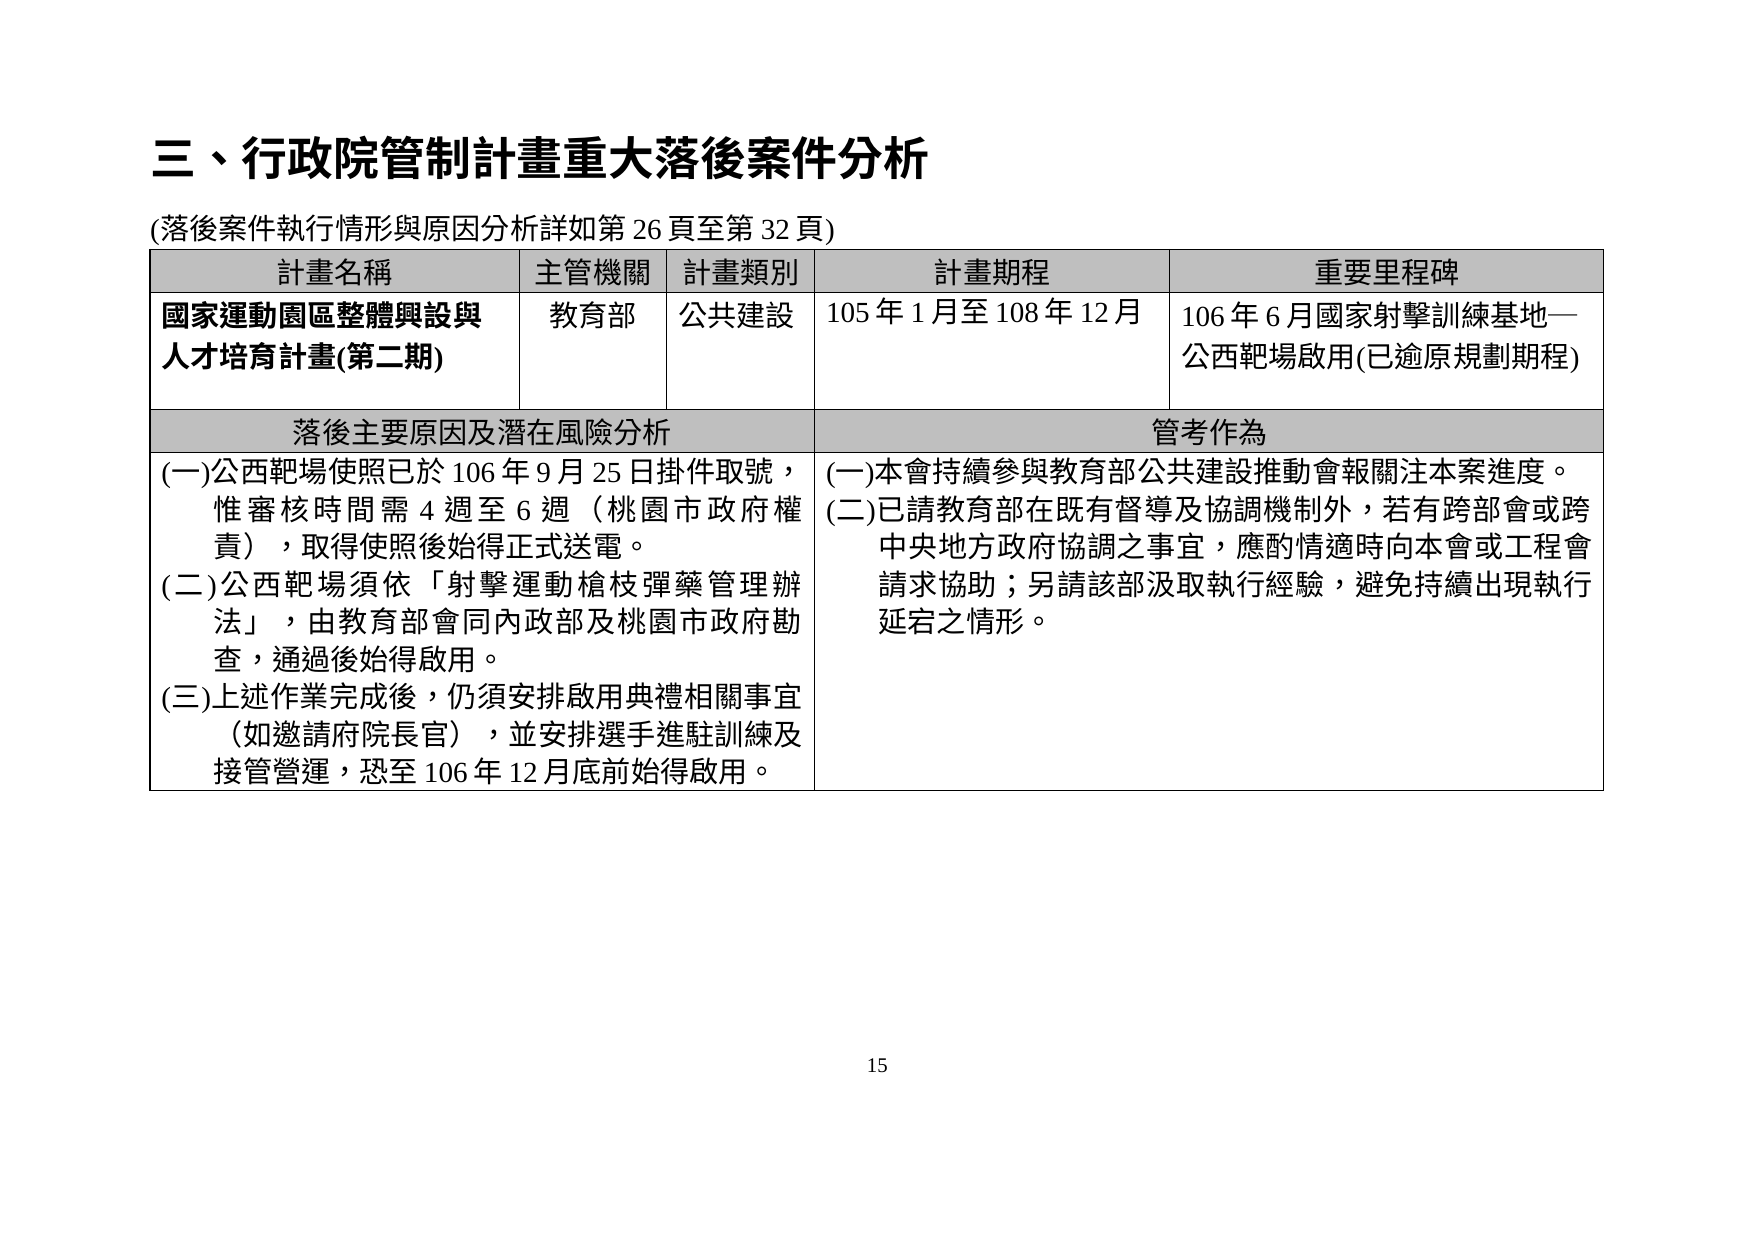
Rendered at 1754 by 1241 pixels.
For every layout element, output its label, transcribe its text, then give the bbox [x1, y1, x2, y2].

table_cell 國家運動園區整體興設與人才培育計畫(第二期) [151, 293, 519, 409]
table_header 重要里程碑 [1170, 250, 1603, 292]
table_header 主管機關 [520, 250, 666, 292]
table_cell 106年6月國家射擊訓練基地─公西靶場啟用(已逾原規劃期程) [1170, 293, 1603, 409]
table_cell 管考作為 [815, 410, 1603, 452]
table_header 計畫期程 [815, 250, 1169, 292]
text (落後案件執行情形與原因分析詳如第26頁至第32頁) [150, 201, 1604, 249]
table_header 計畫名稱 [151, 250, 519, 292]
table_cell 教育部 [520, 293, 666, 409]
table_cell (一)公西靶場使照已於106年9月25日掛件取號，惟審核時間需4週至6週（桃園市政府權責），取得使照後始得正式送電。 (二)公西靶場須依「射擊運動槍枝彈藥管理辦法」，由教育部會同內政部及桃園市政府勘查，通過後始得啟用。 (三)上述作業完成後，仍須安排啟用典禮相關事宜（如邀請府院長官），並安排選手進駐訓練及接管營運，恐至106年12月底前始得啟用。 [151, 453, 814, 790]
table_cell (一)本會持續參與教育部公共建設推動會報關注本案進度。 (二)已請教育部在既有督導及協調機制外，若有跨部會或跨中央地方政府協調之事宜，應酌情適時向本會或工程會請求協助；另請該部汲取執行經驗，避免持續出現執行延宕之情形。 [815, 453, 1603, 790]
table_cell 公共建設 [667, 293, 814, 409]
table_cell 105年1月至108年12月 [815, 293, 1169, 409]
table_header 計畫類別 [667, 250, 814, 292]
subtitle 三、行政院管制計畫重大落後案件分析 [150, 122, 1604, 188]
table_cell 落後主要原因及潛在風險分析 [151, 410, 814, 452]
